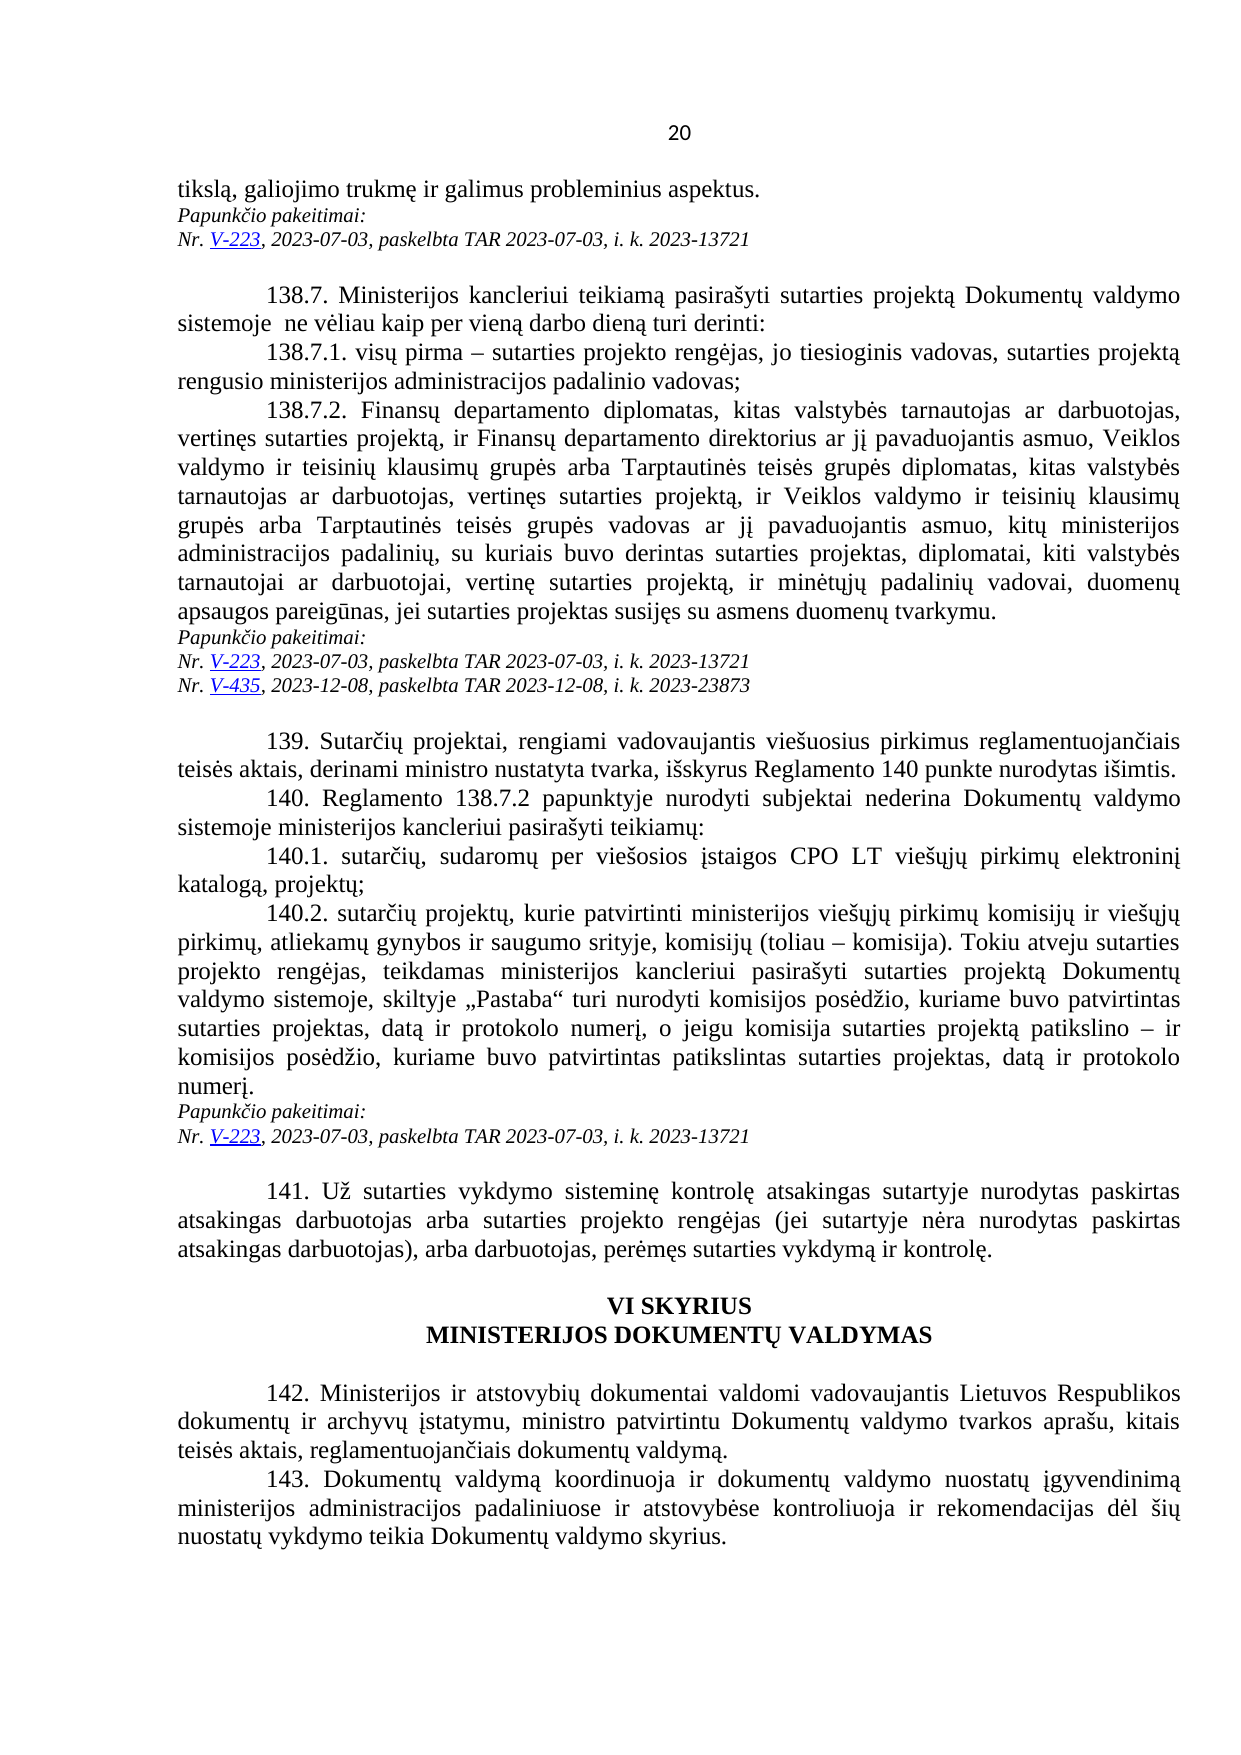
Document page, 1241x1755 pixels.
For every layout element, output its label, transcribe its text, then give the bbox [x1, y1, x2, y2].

text Nr. V-223, 2023-07-03, paskelbta TAR 2023-07-03, i. k. 2023-13721 [177, 227, 1181, 251]
text 138.7. Ministerijos kancleriui teikiamą pasirašyti sutarties projektą Dokumentų valdymo sistemoje ne vėliau kaip per vieną darbo dieną turi derinti: [177, 280, 1181, 337]
text Nr. V-223, 2023-07-03, paskelbta TAR 2023-07-03, i. k. 2023-13721 [177, 1123, 1181, 1148]
text Nr. V-435, 2023-12-08, paskelbta TAR 2023-12-08, i. k. 2023-23873 [177, 673, 1181, 697]
text 142. Ministerijos ir atstovybių dokumentai valdomi vadovaujantis Lietuvos Respublikos dokumentų ir archyvų įstatymu, ministro patvirtintu Dokumentų valdymo tvarkos aprašu, kitais teisės aktais, reglamentuojančiais dokumentų valdymą. [177, 1378, 1181, 1464]
text 138.7.1. visų pirma – sutarties projekto rengėjas, jo tiesioginis vadovas, sutarties projektą rengusio ministerijos administracijos padalinio vadovas; [177, 337, 1181, 395]
text 140.2. sutarčių projektų, kurie patvirtinti ministerijos viešųjų pirkimų komisijų ir viešųjų pirkimų, atliekamų gynybos ir saugumo srityje, komisijų (toliau – komisija). Tokiu atveju sutarties projekto rengėjas, teikdamas ministerijos kancleriui pasirašyti sutarties projektą Dokumentų valdymo sistemoje, skiltyje „Pastaba“ turi nurodyti komisijos posėdžio, kuriame buvo patvirtintas sutarties projektas, datą ir protokolo numerį, o jeigu komisija sutarties projektą patikslino – ir komisijos posėdžio, kuriame buvo patvirtintas patikslintas sutarties projektas, datą ir protokolo numerį. [177, 898, 1181, 1099]
text 138.7.2. Finansų departamento diplomatas, kitas valstybės tarnautojas ar darbuotojas, vertinęs sutarties projektą, ir Finansų departamento direktorius ar jį pavaduojantis asmuo, Veiklos valdymo ir teisinių klausimų grupės arba Tarptautinės teisės grupės diplomatas, kitas valstybės tarnautojas ar darbuotojas, vertinęs sutarties projektą, ir Veiklos valdymo ir teisinių klausimų grupės arba Tarptautinės teisės grupės vadovas ar jį pavaduojantis asmuo, kitų ministerijos administracijos padalinių, su kuriais buvo derintas sutarties projektas, diplomatai, kiti valstybės tarnautojai ar darbuotojai, vertinę sutarties projektą, ir minėtųjų padalinių vadovai, duomenų apsaugos pareigūnas, jei sutarties projektas susijęs su asmens duomenų tvarkymu. [177, 395, 1181, 625]
text VI SKYRIUS [177, 1291, 1181, 1320]
text 139. Sutarčių projektai, rengiami vadovaujantis viešuosius pirkimus reglamentuojančiais teisės aktais, derinami ministro nustatyta tvarka, išskyrus Reglamento 140 punkte nurodytas išimtis. [177, 726, 1181, 783]
text 143. Dokumentų valdymą koordinuoja ir dokumentų valdymo nuostatų įgyvendinimą ministerijos administracijos padaliniuose ir atstovybėse kontroliuoja ir rekomendacijas dėl šių nuostatų vykdymo teikia Dokumentų valdymo skyrius. [177, 1464, 1181, 1550]
text Papunkčio pakeitimai: [177, 625, 1181, 649]
text 141. Už sutarties vykdymo sisteminę kontrolę atsakingas sutartyje nurodytas paskirtas atsakingas darbuotojas arba sutarties projekto rengėjas (jei sutartyje nėra nurodytas paskirtas atsakingas darbuotojas), arba darbuotojas, perėmęs sutarties vykdymą ir kontrolę. [177, 1176, 1181, 1263]
text Nr. V-223, 2023-07-03, paskelbta TAR 2023-07-03, i. k. 2023-13721 [177, 649, 1181, 673]
text 140.1. sutarčių, sudaromų per viešosios įstaigos CPO LT viešųjų pirkimų elektroninį katalogą, projektų; [177, 841, 1181, 898]
text Papunkčio pakeitimai: [177, 203, 1181, 227]
text MINISTERIJOS DOKUMENTŲ VALDYMAS [177, 1320, 1181, 1349]
text Papunkčio pakeitimai: [177, 1099, 1181, 1123]
text tikslą, galiojimo trukmę ir galimus probleminius aspektus. [177, 174, 1181, 203]
text 140. Reglamento 138.7.2 papunktyje nurodyti subjektai nederina Dokumentų valdymo sistemoje ministerijos kancleriui pasirašyti teikiamų: [177, 783, 1181, 841]
